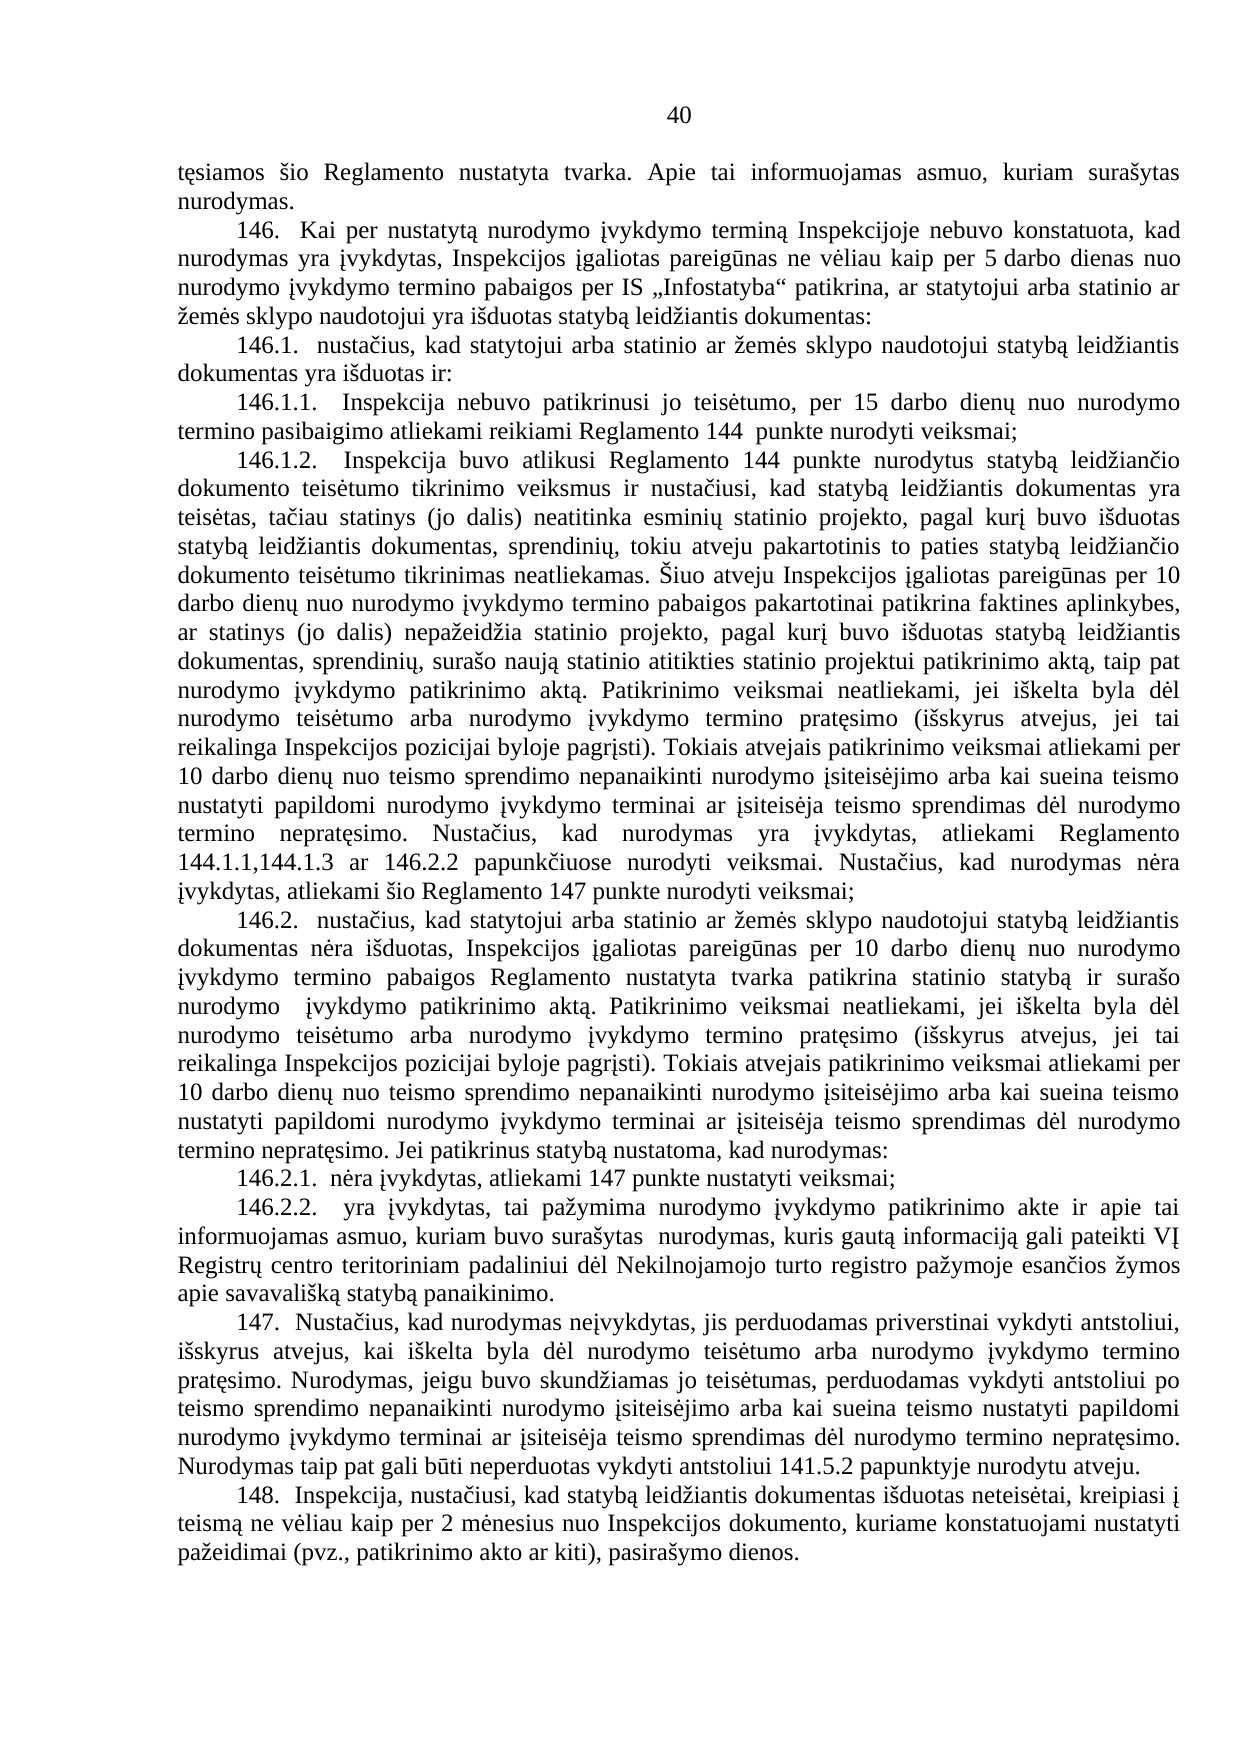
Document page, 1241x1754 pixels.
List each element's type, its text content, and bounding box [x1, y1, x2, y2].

text 147. Nustačius, kad nurodymas neįvykdytas, jis perduodamas priverstinai vykdyti antstoliui, išskyrus atvejus, kai iškelta byla dėl nurodymo teisėtumo arba nurodymo įvykdymo termino pratęsimo. Nurodymas, jeigu buvo skundžiamas jo teisėtumas, perduodamas vykdyti antstoliui po teismo sprendimo nepanaikinti nurodymo įsiteisėjimo arba kai sueina teismo nustatyti papildomi nurodymo įvykdymo terminai ar įsiteisėja teismo sprendimas dėl nurodymo termino nepratęsimo. Nurodymas taip pat gali būti neperduotas vykdyti antstoliui 141.5.2 papunktyje nurodytu atveju. [177, 1307, 1181, 1480]
text 146.2.1. nėra įvykdytas, atliekami 147 punkte nustatyti veiksmai; [177, 1163, 1181, 1192]
text 146.1.2. Inspekcija buvo atlikusi Reglamento 144 punkte nurodytus statybą leidžiančio dokumento teisėtumo tikrinimo veiksmus ir nustačiusi, kad statybą leidžiantis dokumentas yra teisėtas, tačiau statinys (jo dalis) neatitinka esminių statinio projekto, pagal kurį buvo išduotas statybą leidžiantis dokumentas, sprendinių, tokiu atveju pakartotinis to paties statybą leidžiančio dokumento teisėtumo tikrinimas neatliekamas. Šiuo atveju Inspekcijos įgaliotas pareigūnas per 10 darbo dienų nuo nurodymo įvykdymo termino pabaigos pakartotinai patikrina faktines aplinkybes, ar statinys (jo dalis) nepažeidžia statinio projekto, pagal kurį buvo išduotas statybą leidžiantis dokumentas, sprendinių, surašo naują statinio atitikties statinio projektui patikrinimo aktą, taip pat nurodymo įvykdymo patikrinimo aktą. Patikrinimo veiksmai neatliekami, jei iškelta byla dėl nurodymo teisėtumo arba nurodymo įvykdymo termino pratęsimo (išskyrus atvejus, jei tai reikalinga Inspekcijos pozicijai byloje pagrįsti). Tokiais atvejais patikrinimo veiksmai atliekami per 10 darbo dienų nuo teismo sprendimo nepanaikinti nurodymo įsiteisėjimo arba kai sueina teismo nustatyti papildomi nurodymo įvykdymo terminai ar įsiteisėja teismo sprendimas dėl nurodymo termino nepratęsimo. Nustačius, kad nurodymas yra įvykdytas, atliekami Reglamento 144.1.1,144.1.3 ar 146.2.2 papunkčiuose nurodyti veiksmai. Nustačius, kad nurodymas nėra įvykdytas, atliekami šio Reglamento 147 punkte nurodyti veiksmai; [177, 445, 1181, 905]
text tęsiamos šio Reglamento nustatyta tvarka. Apie tai informuojamas asmuo, kuriam surašytas nurodymas. [177, 157, 1181, 215]
text 146.2.2. yra įvykdytas, tai pažymima nurodymo įvykdymo patikrinimo akte ir apie tai informuojamas asmuo, kuriam buvo surašytas nurodymas, kuris gautą informaciją gali pateikti VĮ Registrų centro teritoriniam padaliniui dėl Nekilnojamojo turto registro pažymoje esančios žymos apie savavališką statybą panaikinimo. [177, 1192, 1181, 1307]
text 148. Inspekcija, nustačiusi, kad statybą leidžiantis dokumentas išduotas neteisėtai, kreipiasi į teismą ne vėliau kaip per 2 mėnesius nuo Inspekcijos dokumento, kuriame konstatuojami nustatyti pažeidimai (pvz., patikrinimo akto ar kiti), pasirašymo dienos. [177, 1480, 1181, 1566]
text 146.2. nustačius, kad statytojui arba statinio ar žemės sklypo naudotojui statybą leidžiantis dokumentas nėra išduotas, Inspekcijos įgaliotas pareigūnas per 10 darbo dienų nuo nurodymo įvykdymo termino pabaigos Reglamento nustatyta tvarka patikrina statinio statybą ir surašo nurodymo įvykdymo patikrinimo aktą. Patikrinimo veiksmai neatliekami, jei iškelta byla dėl nurodymo teisėtumo arba nurodymo įvykdymo termino pratęsimo (išskyrus atvejus, jei tai reikalinga Inspekcijos pozicijai byloje pagrįsti). Tokiais atvejais patikrinimo veiksmai atliekami per 10 darbo dienų nuo teismo sprendimo nepanaikinti nurodymo įsiteisėjimo arba kai sueina teismo nustatyti papildomi nurodymo įvykdymo terminai ar įsiteisėja teismo sprendimas dėl nurodymo termino nepratęsimo. Jei patikrinus statybą nustatoma, kad nurodymas: [177, 905, 1181, 1163]
text 146.1. nustačius, kad statytojui arba statinio ar žemės sklypo naudotojui statybą leidžiantis dokumentas yra išduotas ir: [177, 330, 1181, 387]
text 146.1.1. Inspekcija nebuvo patikrinusi jo teisėtumo, per 15 darbo dienų nuo nurodymo termino pasibaigimo atliekami reikiami Reglamento 144 punkte nurodyti veiksmai; [177, 387, 1181, 445]
text 146. Kai per nustatytą nurodymo įvykdymo terminą Inspekcijoje nebuvo konstatuota, kad nurodymas yra įvykdytas, Inspekcijos įgaliotas pareigūnas ne vėliau kaip per 5 darbo dienas nuo nurodymo įvykdymo termino pabaigos per IS „Infostatyba“ patikrina, ar statytojui arba statinio ar žemės sklypo naudotojui yra išduotas statybą leidžiantis dokumentas: [177, 215, 1181, 330]
